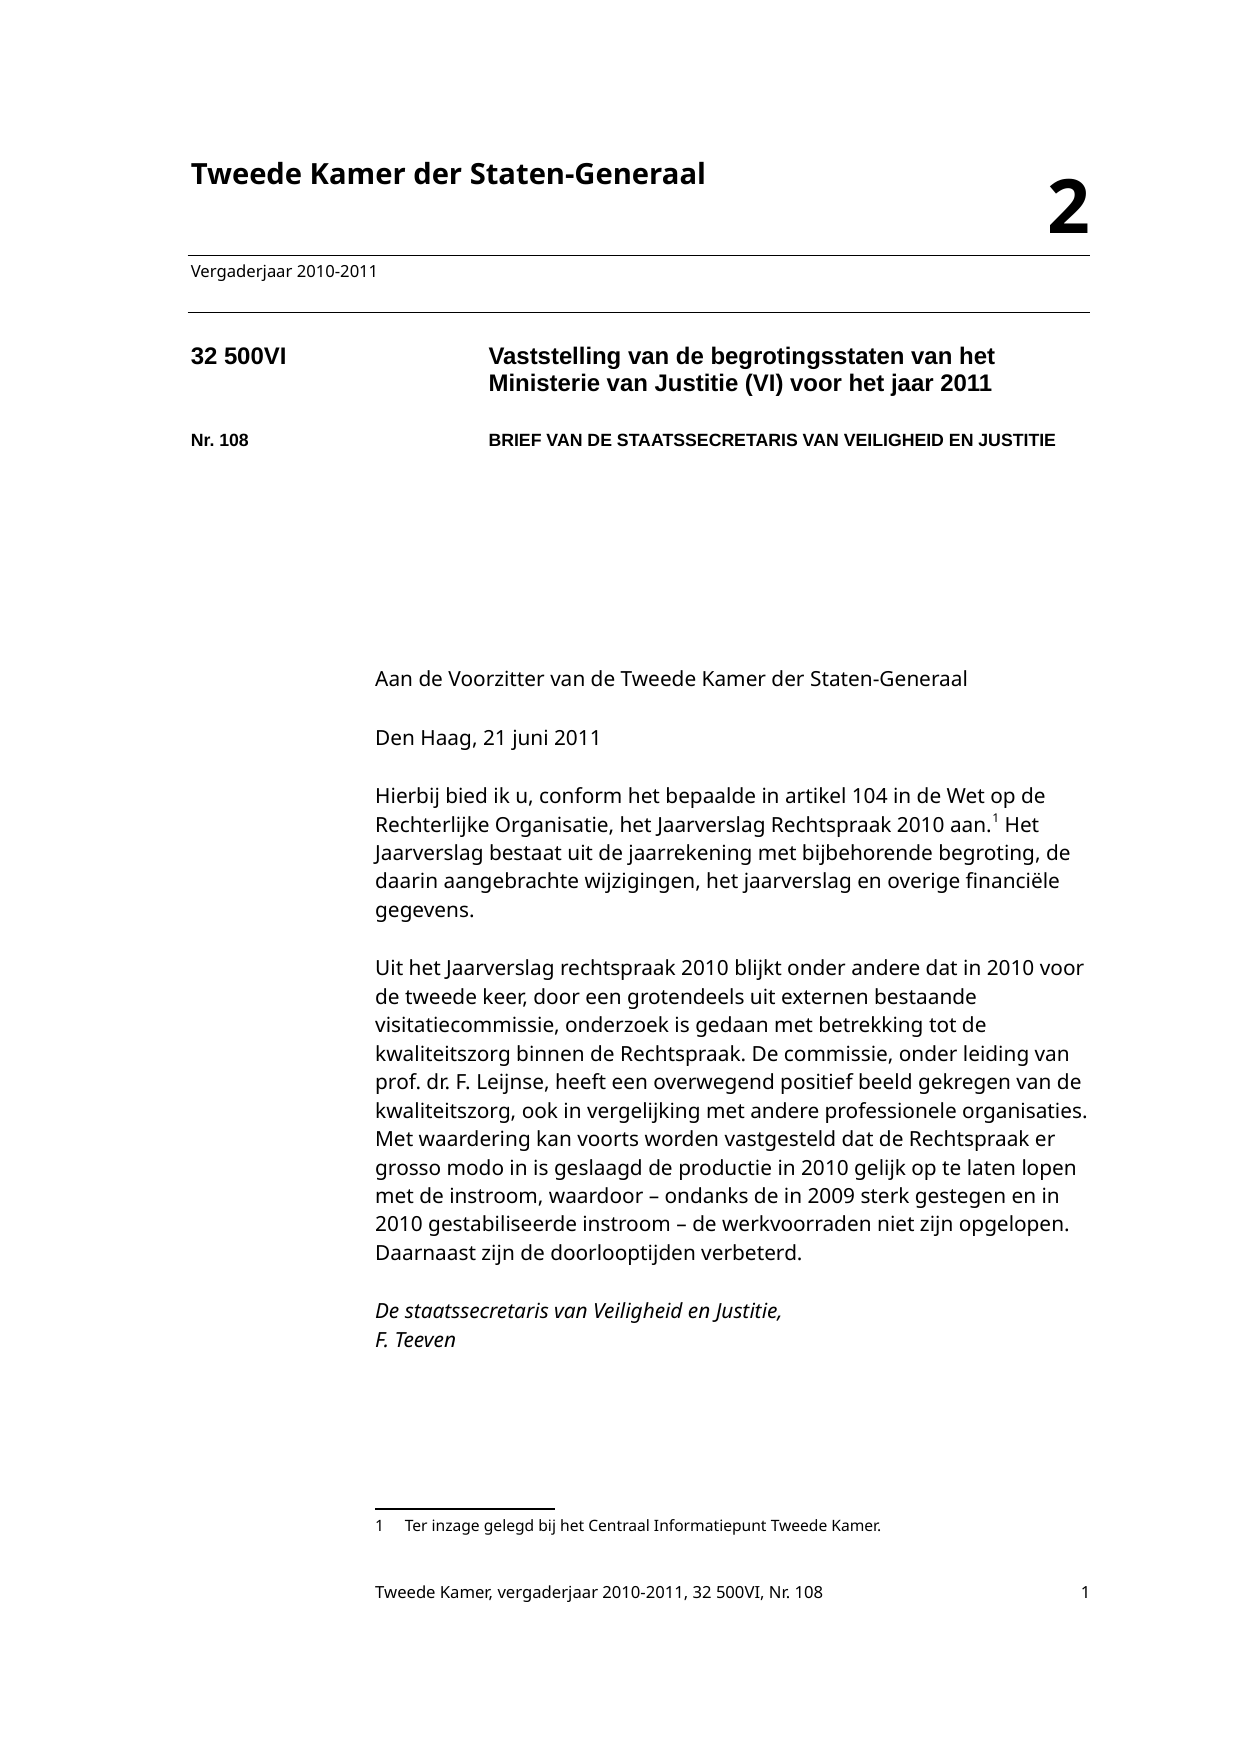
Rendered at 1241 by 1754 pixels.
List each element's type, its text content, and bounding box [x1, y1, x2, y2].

table_cell [485, 313, 1090, 339]
table_cell Nr. 108 [188, 427, 485, 546]
text Hierbij bied ik u, conform het bepaalde in artikel 104 in de Wet op de Rechterlijke Organisatie, het Jaarverslag Rechtspraak 2010 aan. Het Jaarverslag bestaat uit de jaarrekening met bijbehorende begroting, de daarin aangebrachte wijzigingen, het jaarverslag en overige financiële gegevens. [375, 781, 1090, 923]
table_cell [188, 313, 485, 339]
table_cell Vaststelling van de begrotingsstaten van het Ministerie van Justitie (VI) voor het jaar 2011 [485, 339, 1090, 427]
table_cell [485, 256, 1090, 312]
table_cell BRIEF VAN DE STAATSSECRETARIS VAN VEILIGHEID EN JUSTITIE [485, 427, 1090, 546]
text Ter inzage gelegd bij het Centraal Informatiepunt Tweede Kamer. [375, 1508, 1090, 1536]
text Den Haag, 21 juni 2011 [375, 723, 1090, 751]
text Aan de Voorzitter van de Tweede Kamer der Staten-Generaal [375, 664, 1090, 693]
table_header 2 [910, 150, 1090, 255]
text De staatssecretaris van Veiligheid en Justitie, [375, 1296, 1090, 1325]
text Uit het Jaarverslag rechtspraak 2010 blijkt onder andere dat in 2010 voor de tweede keer, door een grotendeels uit externen bestaande visitatiecommissie, onderzoek is gedaan met betrekking tot de kwaliteitszorg binnen de Rechtspraak. De commissie, onder leiding van prof. dr. F. Leijnse, heeft een overwegend positief beeld gekregen van de kwaliteitszorg, ook in vergelijking met andere professionele organisaties. Met waardering kan voorts worden vastgesteld dat de Rechtspraak er grosso modo in is geslaagd de productie in 2010 gelijk op te laten lopen met de instroom, waardoor – ondanks de in 2009 sterk gestegen en in 2010 gestabiliseerde instroom – de werkvoorraden niet zijn opgelopen. Daarnaast zijn de doorlooptijden verbeterd. [375, 953, 1090, 1266]
table_header Tweede Kamer der Staten-Generaal [188, 150, 909, 255]
table_cell 32 500VI [188, 339, 485, 427]
text F. Teeven [375, 1325, 1090, 1353]
table_cell Vergaderjaar 2010-2011 [188, 256, 485, 312]
